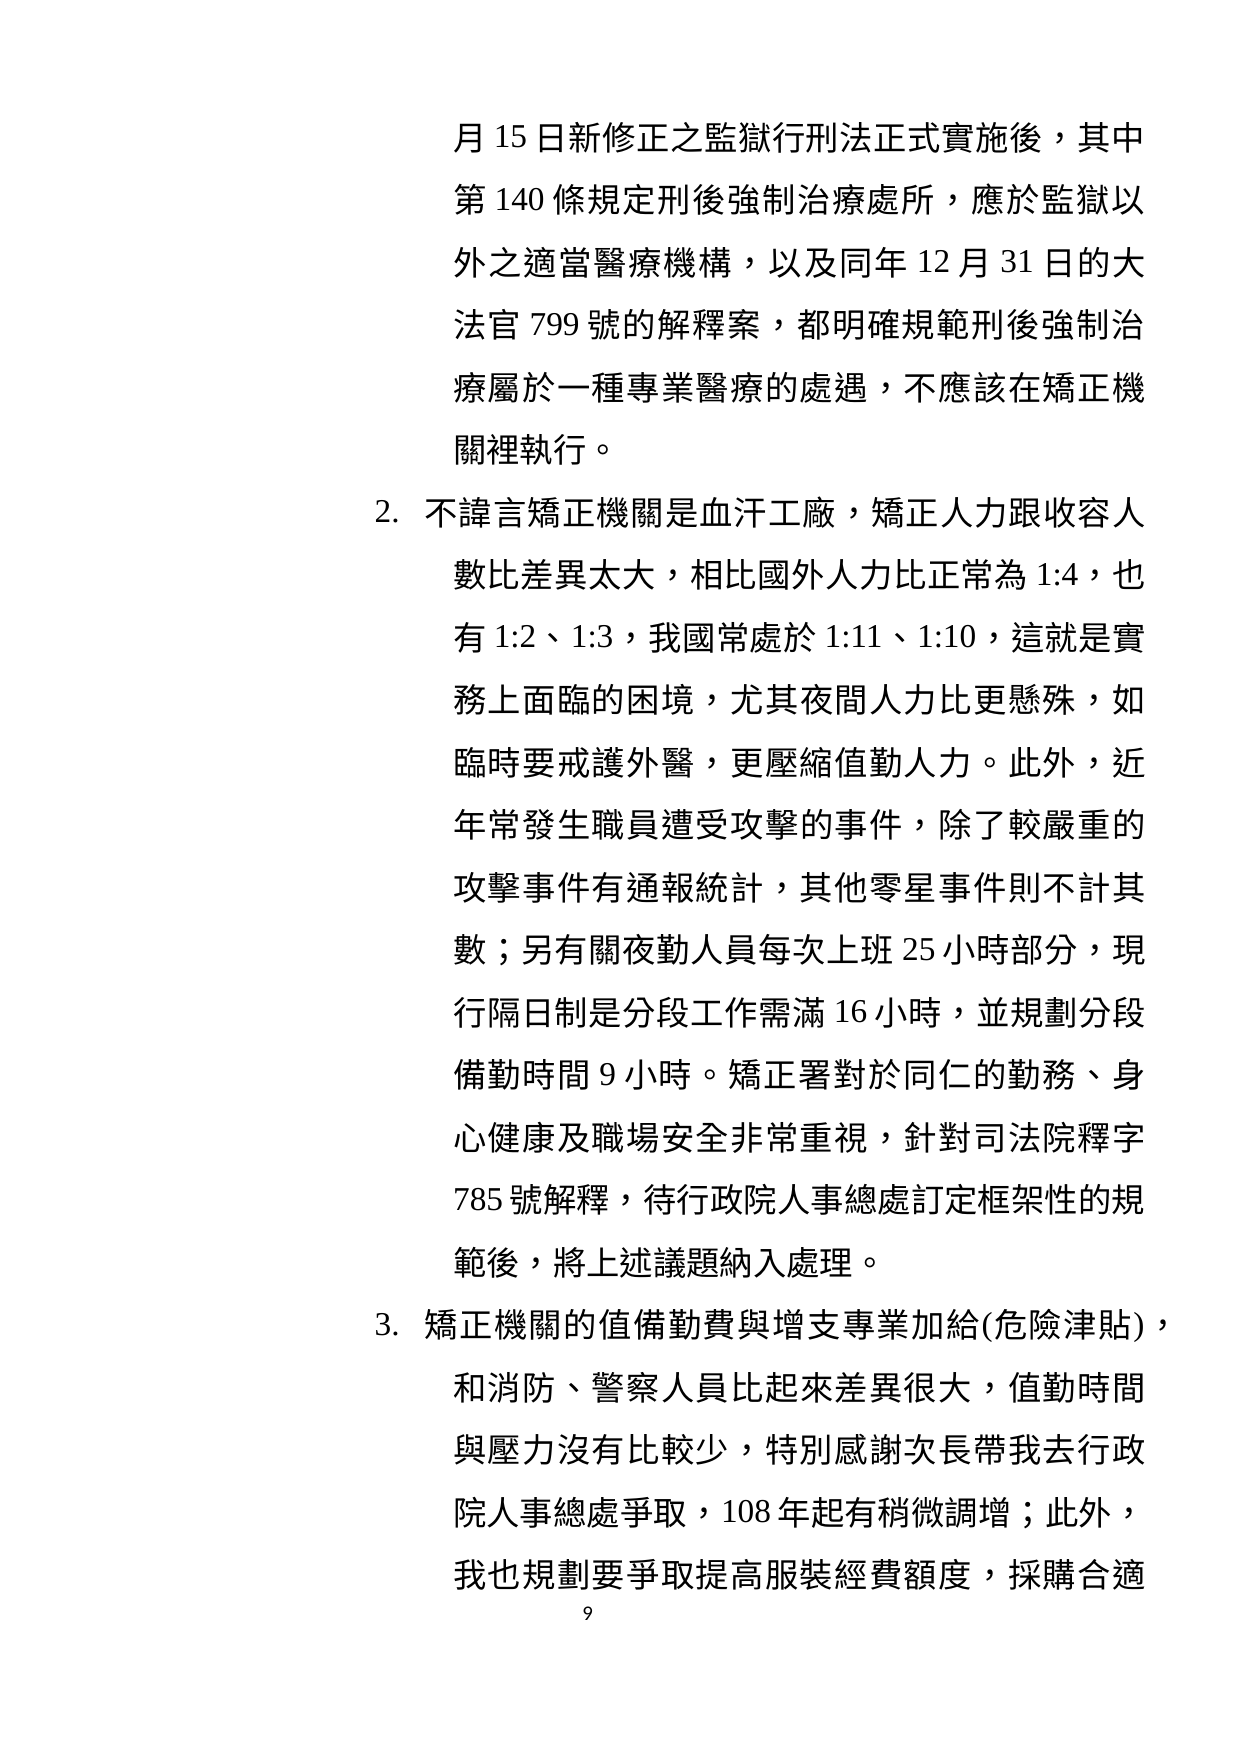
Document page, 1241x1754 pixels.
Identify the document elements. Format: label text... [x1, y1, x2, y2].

list 矯正機關的值備勤費與增支專業加給(危險津貼)，和消防、警察人員比起來差異很大，值勤時間與壓力沒有比較少，特別感謝次長帶我去行政院人事總處爭取，108年起有稍微調增；此外，我也規劃要爭取提高服裝經費額度，採購合適的值勤服裝。整體而言，希望未來投注於矯正機關人員的經費可以再提升。 [374, 1282, 1146, 1594]
list 月15日新修正之監獄行刑法正式實施後，其中第140條規定刑後強制治療處所，應於監獄以外之適當醫療機構，以及同年12月31日的大法官799號的解釋案，都明確規範刑後強制治療屬於一種專業醫療的處遇，不應該在矯正機關裡執行。 [373, 94, 1146, 469]
list 不諱言矯正機關是血汗工廠，矯正人力跟收容人數比差異太大，相比國外人力比正常為1:4，也有1:2、1:3，我國常處於1:11、1:10，這就是實務上面臨的困境，尤其夜間人力比更懸殊，如臨時要戒護外醫，更壓縮值勤人力。此外，近年常發生職員遭受攻擊的事件，除了較嚴重的攻擊事件有通報統計，其他零星事件則不計其數；另有關夜勤人員每次上班25小時部分，現行隔日制是分段工作需滿16小時，並規劃分段備勤時間9小時。矯正署對於同仁的勤務、身心健康及職場安全非常重視，針對司法院釋字785號解釋，待行政院人事總處訂定框架性的規範後，將上述議題納入處理。 [374, 469, 1146, 1282]
